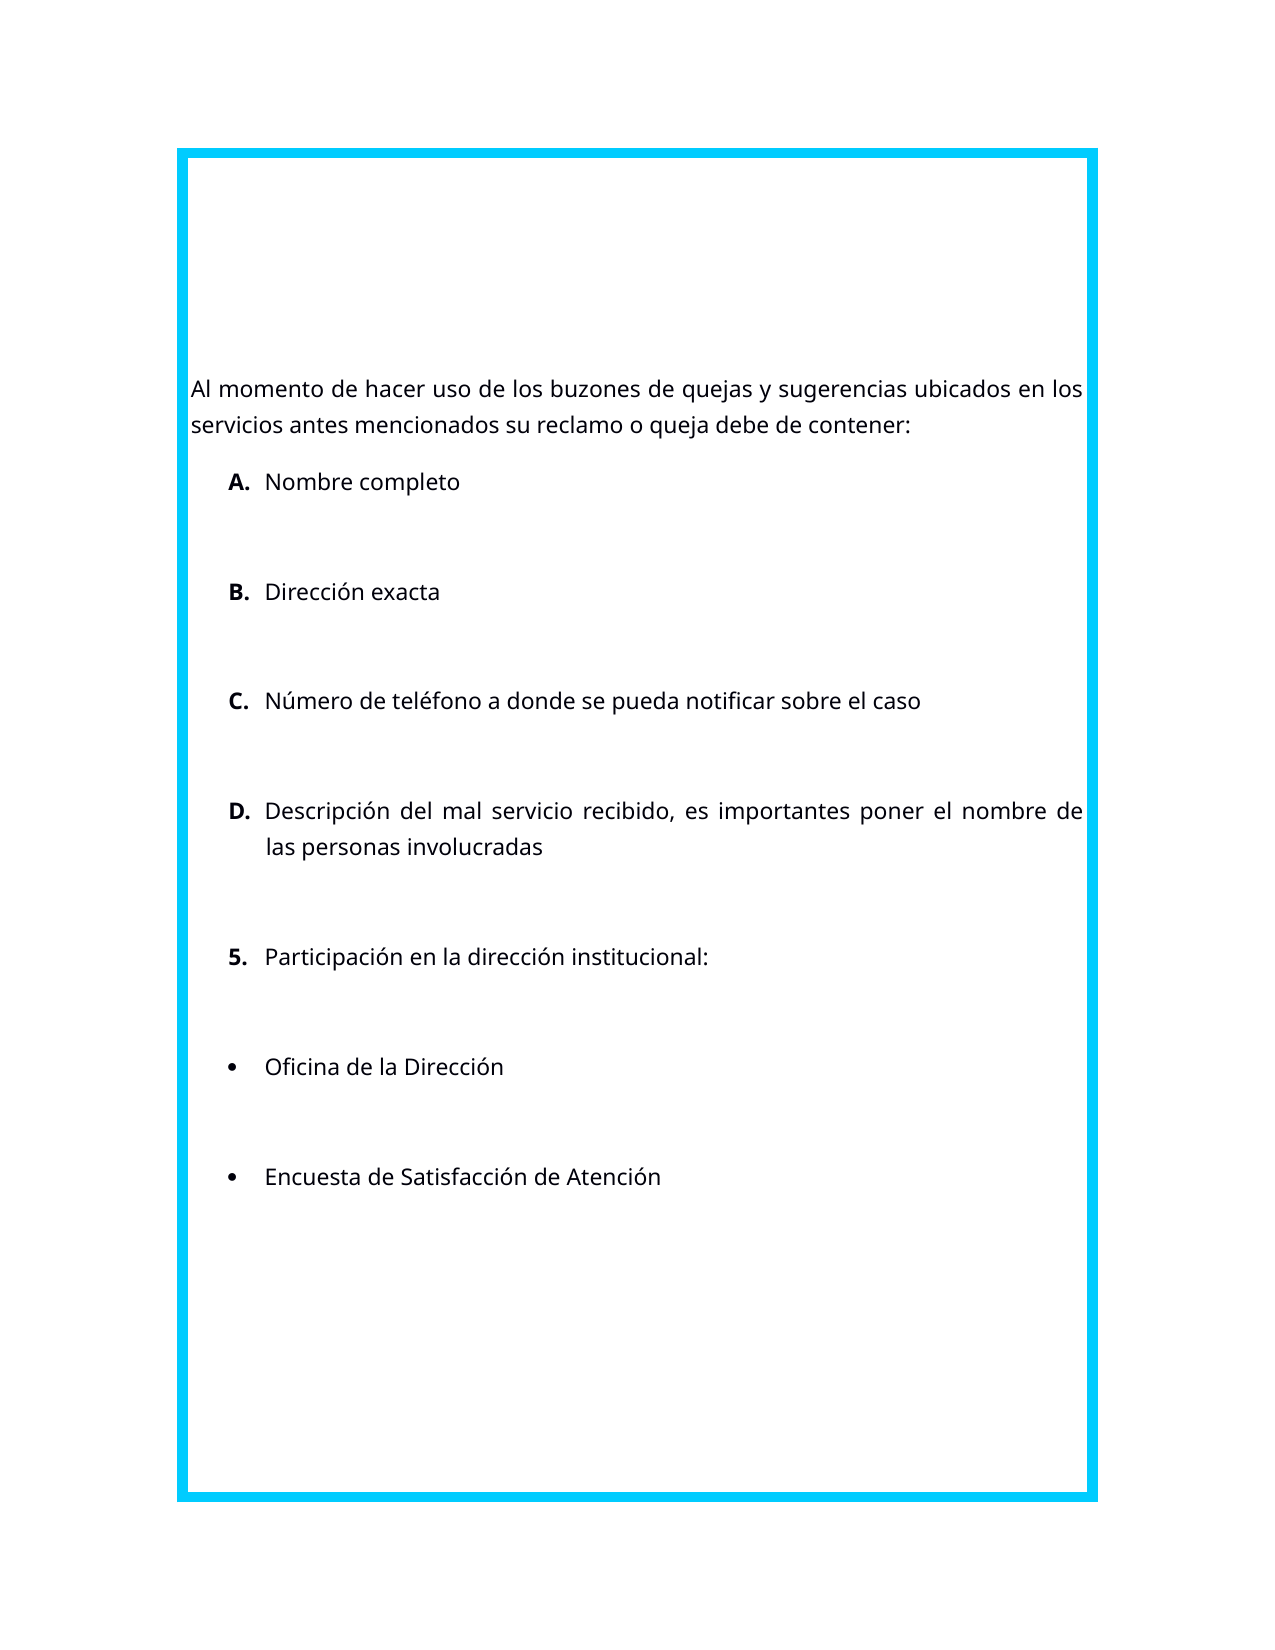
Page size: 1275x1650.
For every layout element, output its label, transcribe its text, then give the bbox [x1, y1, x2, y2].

list Encuesta de Satisfacción de Atención [228, 1160, 1084, 1192]
list Número de teléfono a donde se pueda notificar sobre el caso [228, 685, 1084, 717]
list Participación en la dirección institucional: [228, 941, 1084, 972]
list Descripción del mal servicio recibido, es importantes poner el nombre de las personas involucradas [228, 795, 1084, 862]
list Dirección exacta [228, 576, 1084, 607]
list Oficina de la Dirección [228, 1051, 1084, 1082]
text Al momento de hacer uso de los buzones de quejas y sugerencias ubicados en los servicios antes mencionados su reclamo o queja debe de contener: [191, 373, 1084, 440]
list Nombre completo [228, 466, 1084, 497]
